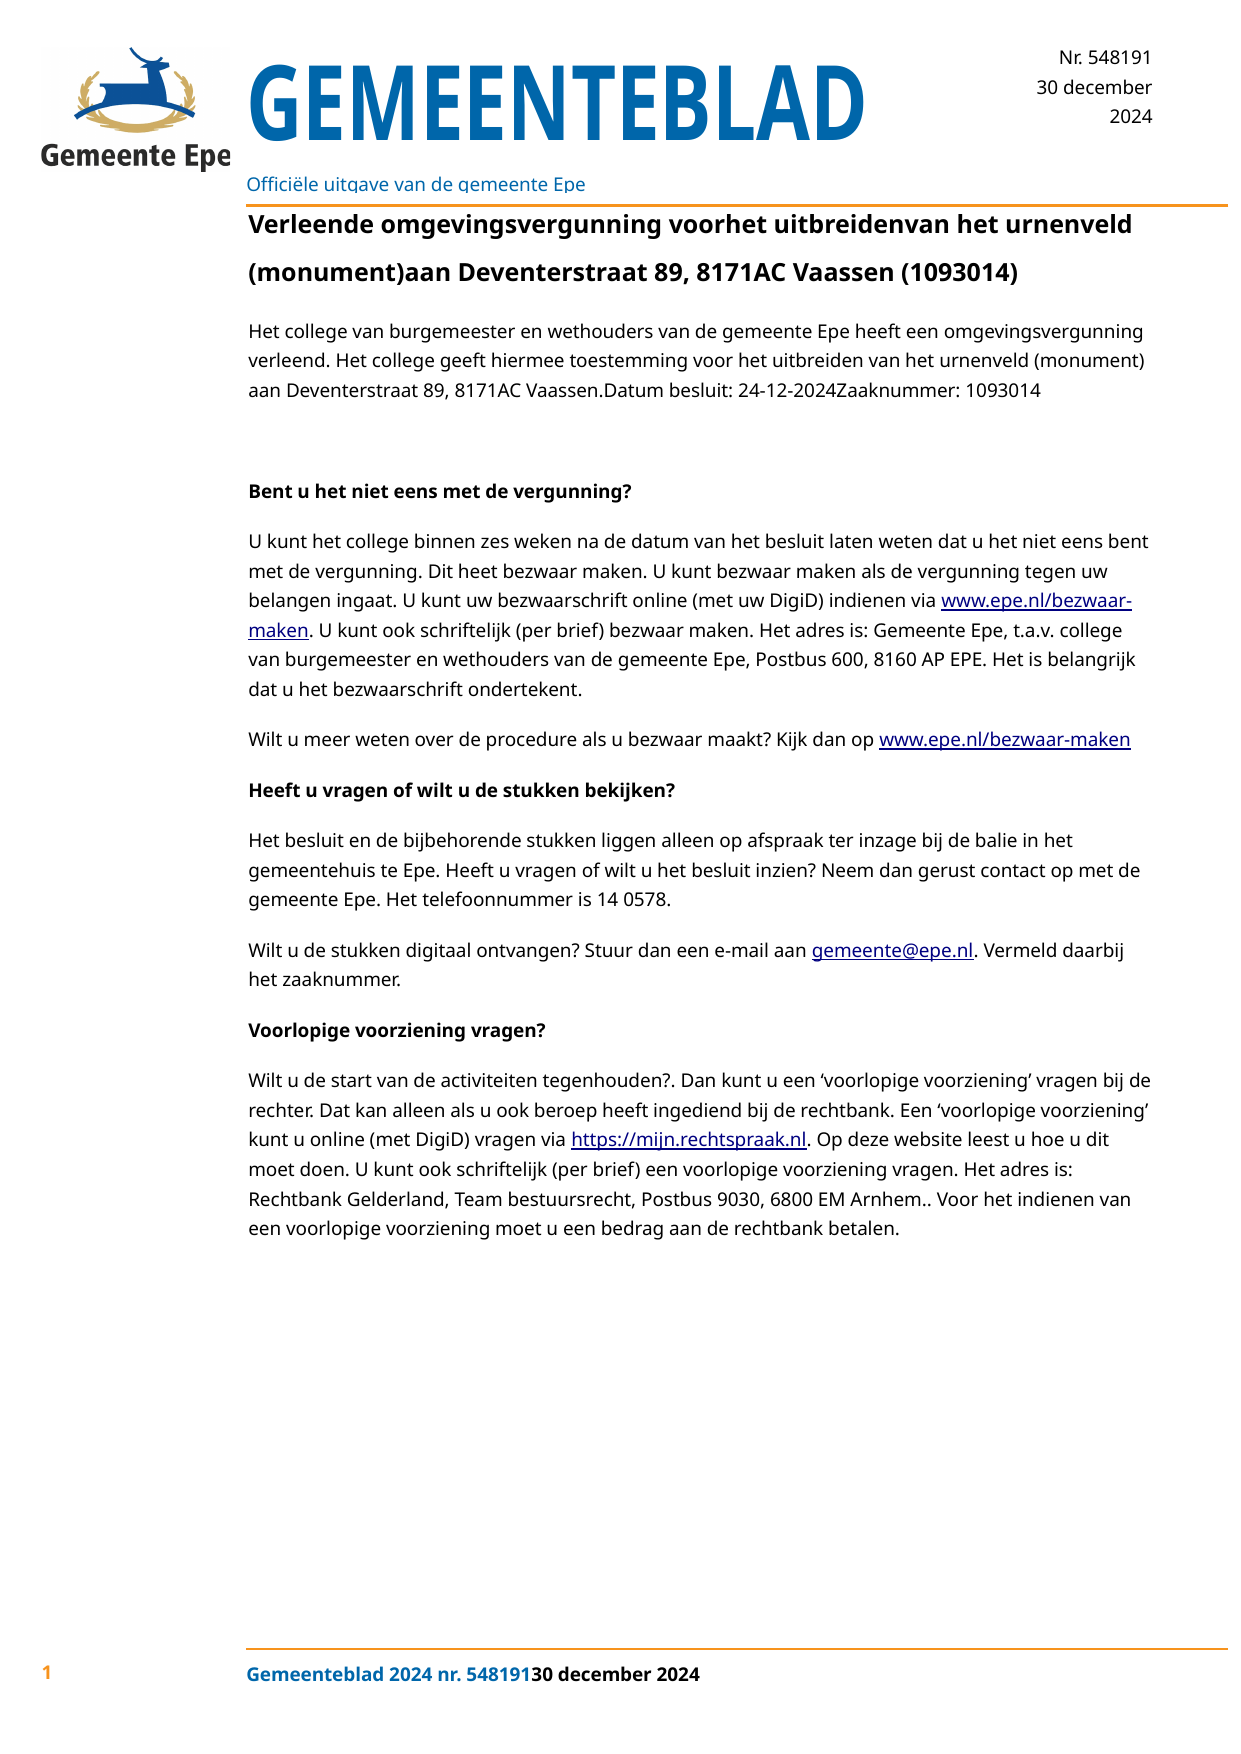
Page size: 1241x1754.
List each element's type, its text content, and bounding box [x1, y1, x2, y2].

text Wilt u de start van de activiteiten tegenhouden?. Dan kunt u een ‘voorlopige voorziening’ vragen bij de rechter. Dat kan alleen als u ook beroep heeft ingediend bij de rechtbank. Een ‘voorlopige voorziening’ kunt u online (met DigiD) vragen via https://mijn.rechtspraak.nl. Op deze website leest u hoe u dit moet doen. U kunt ook schriftelijk (per brief) een voorlopige voorziening vragen. Het adres is: Rechtbank Gelderland, Team bestuursrecht, Postbus 9030, 6800 EM Arnhem.. Voor het indienen van een voorlopige voorziening moet u een bedrag aan de rechtbank betalen. [248, 1067, 1152, 1241]
text U kunt het college binnen zes weken na de datum van het besluit laten weten dat u het niet eens bent met de vergunning. Dit heet bezwaar maken. U kunt bezwaar maken als de vergunning tegen uw belangen ingaat. U kunt uw bezwaarschrift online (met uw DigiD) indienen via www.epe.nl/bezwaar-maken. U kunt ook schriftelijk (per brief) bezwaar maken. Het adres is: Gemeente Epe, t.a.v. college van burgemeester en wethouders van de gemeente Epe, Postbus 600, 8160 AP EPE. Het is belangrijk dat u het bezwaarschrift ondertekent. [248, 528, 1152, 702]
text Voorlopige voorziening vragen? [248, 1017, 1152, 1043]
text Heeft u vragen of wilt u de stukken bekijken? [248, 777, 1152, 803]
text Wilt u de stukken digitaal ontvangen? Stuur dan een e-mail aan gemeente@epe.nl. Vermeld daarbij het zaaknummer. [248, 937, 1152, 992]
text Verleende omgevingsvergunning voorhet uitbreidenvan het urnenveld (monument)aan Deventerstraat 89, 8171AC Vaassen (1093014) [248, 207, 1152, 288]
text Wilt u meer weten over de procedure als u bezwaar maakt? Kijk dan op www.epe.nl/bezwaar-maken [248, 727, 1152, 752]
picture [41, 47, 231, 172]
text Bent u het niet eens met de vergunning? [248, 478, 1152, 504]
text Het besluit en de bijbehorende stukken liggen alleen op afspraak ter inzage bij de balie in het gemeentehuis te Epe. Heeft u vragen of wilt u het besluit inzien? Neem dan gerust contact op met de gemeente Epe. Het telefoonnummer is 14 0578. [248, 827, 1152, 912]
text Het college van burgemeester en wethouders van de gemeente Epe heeft een omgevingsvergunning verleend. Het college geeft hiermee toestemming voor het uitbreiden van het urnenveld (monument) aan Deventerstraat 89, 8171AC Vaassen.Datum besluit: 24-12-2024Zaaknummer: 1093014 [248, 318, 1152, 403]
